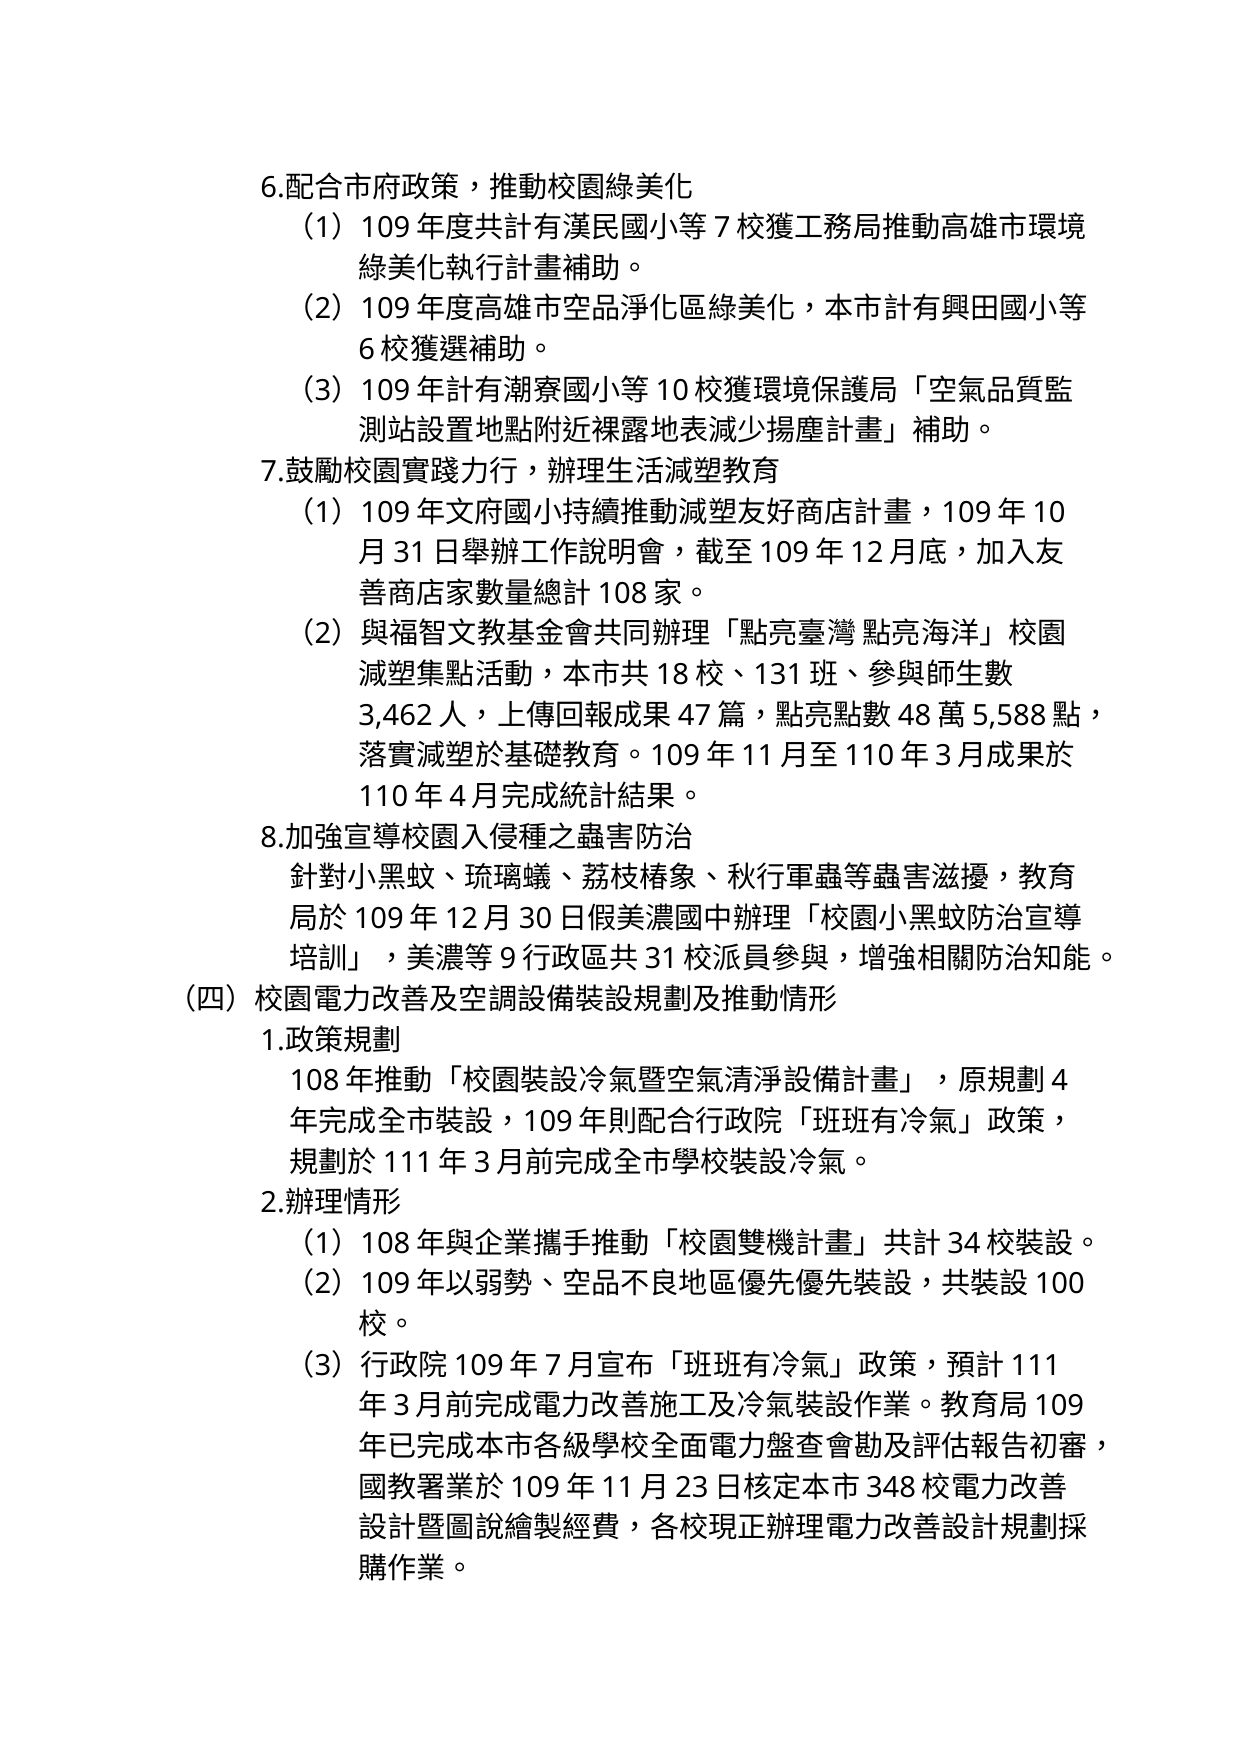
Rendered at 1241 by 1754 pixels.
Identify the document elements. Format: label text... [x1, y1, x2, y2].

text （四）校園電力改善及空調設備裝設規劃及推動情形 [148, 977, 1092, 1018]
text （1）109年度共計有漢民國小等7校獲工務局推動高雄市環境綠美化執行計畫補助。 [285, 205, 1092, 286]
text （3）行政院109年7月宣布「班班有冷氣」政策，預計111年3月前完成電力改善施工及冷氣裝設作業。教育局109年已完成本市各級學校全面電力盤查會勘及評估報告初審，國教署業於109年11月23日核定本市348校電力改善設計暨圖說繪製經費，各校現正辦理電力改善設計規劃採購作業。 [285, 1343, 1092, 1586]
text 1.政策規劃 108年推動「校園裝設冷氣暨空氣清淨設備計畫」，原規劃4年完成全市裝設，109年則配合行政院「班班有冷氣」政策，規劃於111年3月前完成全市學校裝設冷氣。 [260, 1018, 1092, 1180]
text （3）109年計有潮寮國小等10校獲環境保護局「空氣品質監測站設置地點附近裸露地表減少揚塵計畫」補助。 [285, 368, 1092, 449]
text （2）與福智文教基金會共同辦理「點亮臺灣 點亮海洋」校園減塑集點活動，本市共18校、131班、參與師生數3,462人，上傳回報成果47篇，點亮點數48萬5,588點，落實減塑於基礎教育。109年11月至110年3月成果於110年4月完成統計結果。 [285, 611, 1092, 814]
text 7.鼓勵校園實踐力行，辦理生活減塑教育 [260, 449, 1092, 489]
text 2.辦理情形 [260, 1180, 1092, 1221]
text 8.加強宣導校園入侵種之蟲害防治 針對小黑蚊、琉璃蟻、荔枝椿象、秋行軍蟲等蟲害滋擾，教育局於109年12月30日假美濃國中辦理「校園小黑蚊防治宣導培訓」，美濃等9行政區共31校派員參與，增強相關防治知能。 [260, 814, 1092, 977]
text （1）109年文府國小持續推動減塑友好商店計畫，109年10月31日舉辦工作說明會，截至109年12月底，加入友善商店家數量總計108家。 [285, 489, 1092, 611]
text 6.配合市府政策，推動校園綠美化 [260, 164, 1092, 205]
text （2）109年以弱勢、空品不良地區優先優先裝設，共裝設100校。 [285, 1261, 1092, 1343]
text （2）109年度高雄市空品淨化區綠美化，本市計有興田國小等6校獲選補助。 [285, 286, 1092, 368]
text （1）108年與企業攜手推動「校園雙機計畫」共計34校裝設。 [285, 1221, 1092, 1261]
